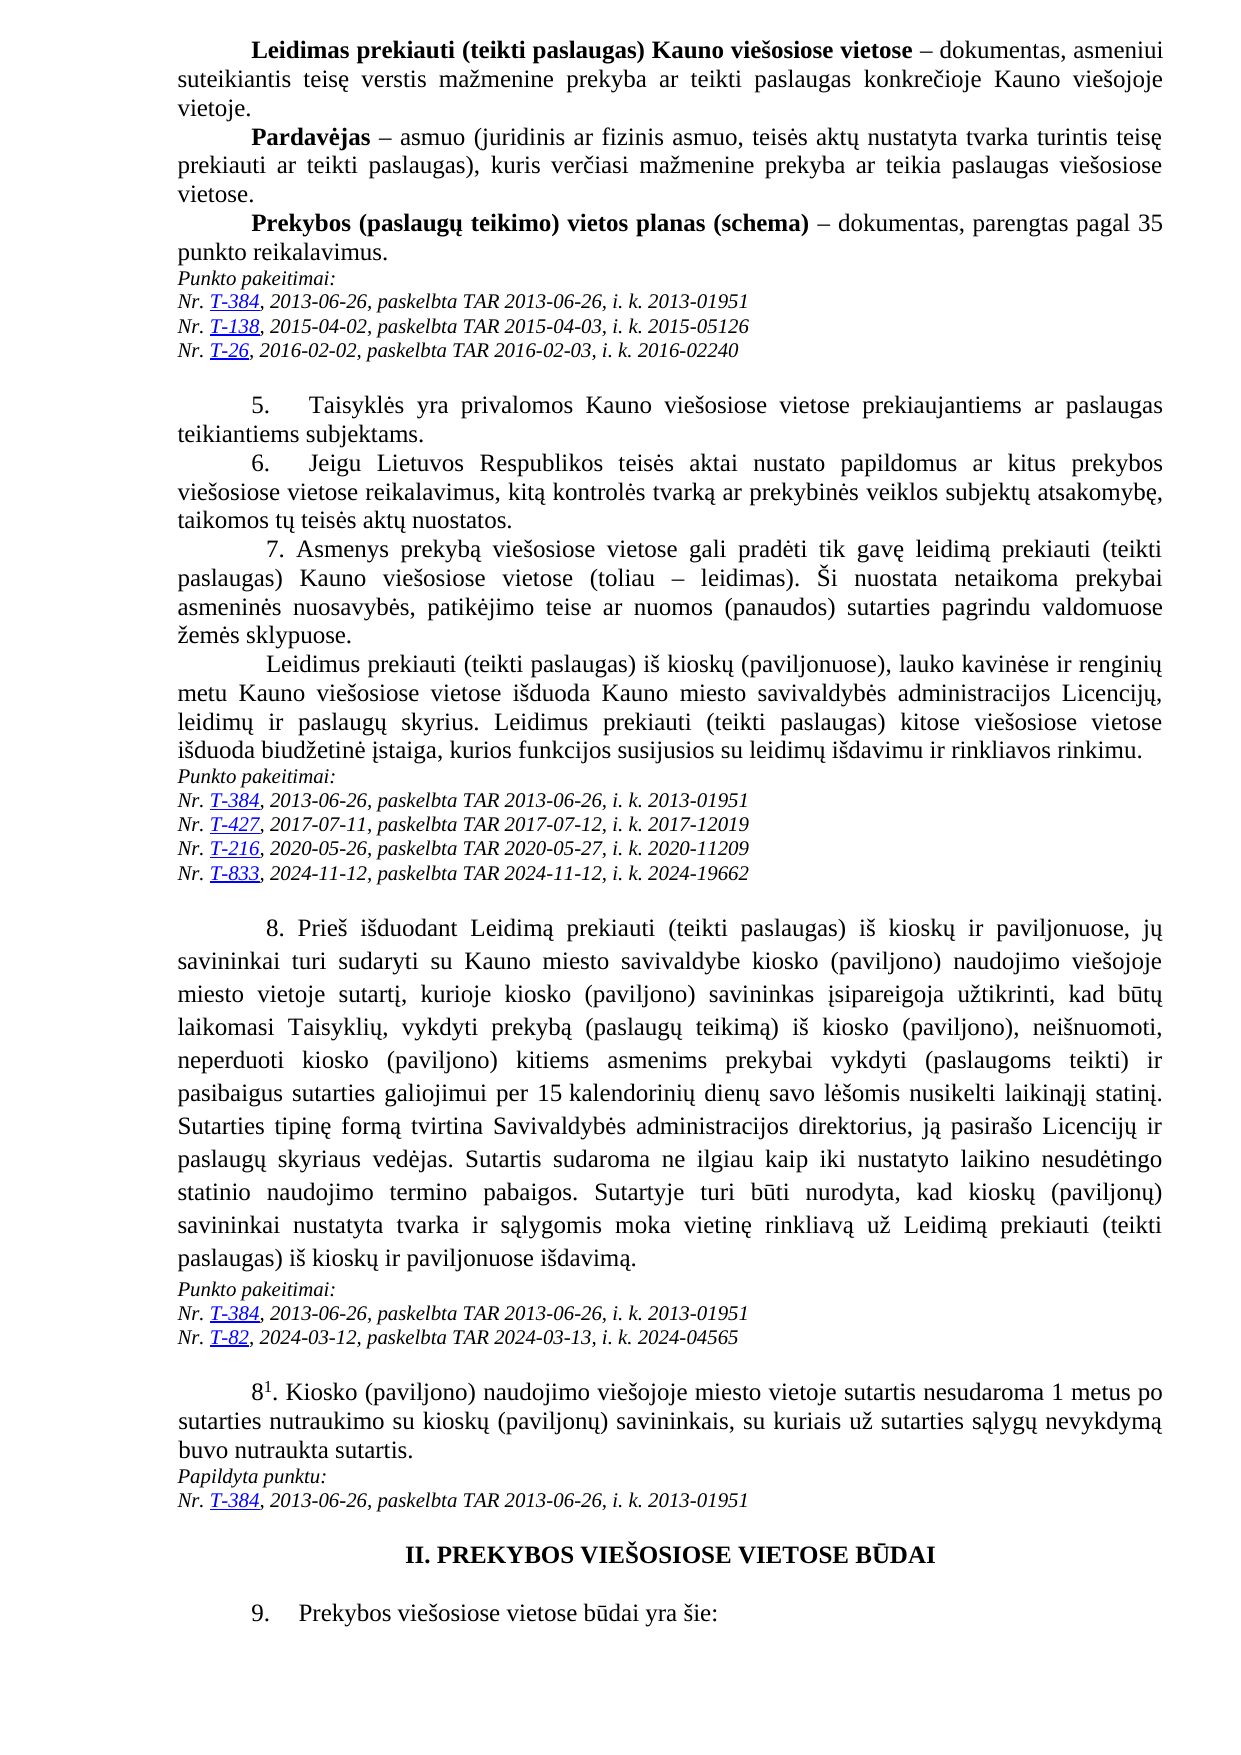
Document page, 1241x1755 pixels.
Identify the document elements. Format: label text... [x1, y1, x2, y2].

text Nr. T-26, 2016-02-02, paskelbta TAR 2016-02-03, i. k. 2016-02240 [177, 338, 1163, 362]
text Nr. T-427, 2017-07-11, paskelbta TAR 2017-07-12, i. k. 2017-12019 [177, 812, 1163, 836]
text Nr. T-384, 2013-06-26, paskelbta TAR 2013-06-26, i. k. 2013-01951 [177, 1488, 1163, 1512]
text Nr. T-833, 2024-11-12, paskelbta TAR 2024-11-12, i. k. 2024-19662 [177, 860, 1163, 884]
text 7. Asmenys prekybą viešosiose vietose gali pradėti tik gavę leidimą prekiauti (teikti paslaugas) Kauno viešosiose vietose (toliau – leidimas). Ši nuostata netaikoma prekybai asmeninės nuosavybės, patikėjimo teise ar nuomos (panaudos) sutarties pagrindu valdomuose žemės sklypuose. [177, 534, 1163, 649]
text Punkto pakeitimai: [177, 1276, 1163, 1301]
text Prekybos (paslaugų teikimo) vietos planas (schema) – dokumentas, parengtas pagal 35 punkto reikalavimus. [177, 208, 1163, 265]
text Nr. T-82, 2024-03-12, paskelbta TAR 2024-03-13, i. k. 2024-04565 [177, 1324, 1163, 1349]
text Leidimas prekiauti (teikti paslaugas) Kauno viešosiose vietose – dokumentas, asmeniui suteikiantis teisę verstis mažmenine prekyba ar teikti paslaugas konkrečioje Kauno viešojoje vietoje. [177, 35, 1163, 122]
text 8. Prieš išduodant Leidimą prekiauti (teikti paslaugas) iš kioskų ir paviljonuose, jų savininkai turi sudaryti su Kauno miesto savivaldybe kiosko (paviljono) naudojimo viešojoje miesto vietoje sutartį, kurioje kiosko (paviljono) savininkas įsipareigoja užtikrinti, kad būtų laikomasi Taisyklių, vykdyti prekybą (paslaugų teikimą) iš kiosko (paviljono), neišnuomoti, neperduoti kiosko (paviljono) kitiems asmenims prekybai vykdyti (paslaugoms teikti) ir pasibaigus sutarties galiojimui per 15 kalendorinių dienų savo lėšomis nusikelti laikinąjį statinį. Sutarties tipinę formą tvirtina Savivaldybės administracijos direktorius, ją pasirašo Licencijų ir paslaugų skyriaus vedėjas. Sutartis sudaroma ne ilgiau kaip iki nustatyto laikino nesudėtingo statinio naudojimo termino pabaigos. Sutartyje turi būti nurodyta, kad kioskų (paviljonų) savininkai nustatyta tvarka ir sąlygomis moka vietinę rinkliavą už Leidimą prekiauti (teikti paslaugas) iš kioskų ir paviljonuose išdavimą. [177, 913, 1163, 1272]
text Leidimus prekiauti (teikti paslaugas) iš kioskų (paviljonuose), lauko kavinėse ir renginių metu Kauno viešosiose vietose išduoda Kauno miesto savivaldybės administracijos Licencijų, leidimų ir paslaugų skyrius. Leidimus prekiauti (teikti paslaugas) kitose viešosiose vietose išduoda biudžetinė įstaiga, kurios funkcijos susijusios su leidimų išdavimu ir rinkliavos rinkimu. [177, 649, 1163, 764]
text Nr. T-384, 2013-06-26, paskelbta TAR 2013-06-26, i. k. 2013-01951 [177, 788, 1163, 812]
text 6. Jeigu Lietuvos Respublikos teisės aktai nustato papildomus ar kitus prekybos viešosiose vietose reikalavimus, kitą kontrolės tvarką ar prekybinės veiklos subjektų atsakomybę, taikomos tų teisės aktų nuostatos. [177, 448, 1163, 534]
text Nr. T-138, 2015-04-02, paskelbta TAR 2015-04-03, i. k. 2015-05126 [177, 313, 1163, 338]
text Nr. T-384, 2013-06-26, paskelbta TAR 2013-06-26, i. k. 2013-01951 [177, 289, 1163, 313]
text Papildyta punktu: [177, 1464, 1163, 1488]
text Nr. T-216, 2020-05-26, paskelbta TAR 2020-05-27, i. k. 2020-11209 [177, 836, 1163, 860]
text Punkto pakeitimai: [177, 764, 1163, 788]
text Pardavėjas – asmuo (juridinis ar fizinis asmuo, teisės aktų nustatyta tvarka turintis teisę prekiauti ar teikti paslaugas), kuris verčiasi mažmenine prekyba ar teikia paslaugas viešosiose vietose. [177, 122, 1163, 208]
text 5. Taisyklės yra privalomos Kauno viešosiose vietose prekiaujantiems ar paslaugas teikiantiems subjektams. [177, 390, 1163, 448]
text II. PREKYBOS VIEŠOSIOSE VIETOSE BŪDAI [177, 1541, 1163, 1569]
text Punkto pakeitimai: [177, 265, 1163, 289]
text 81. Kiosko (paviljono) naudojimo viešojoje miesto vietoje sutartis nesudaroma 1 metus po sutarties nutraukimo su kioskų (paviljonų) savininkais, su kuriais už sutarties sąlygų nevykdymą buvo nutraukta sutartis. [178, 1377, 1163, 1464]
text 9. Prekybos viešosiose vietose būdai yra šie: [177, 1598, 1163, 1627]
text Nr. T-384, 2013-06-26, paskelbta TAR 2013-06-26, i. k. 2013-01951 [177, 1301, 1163, 1324]
